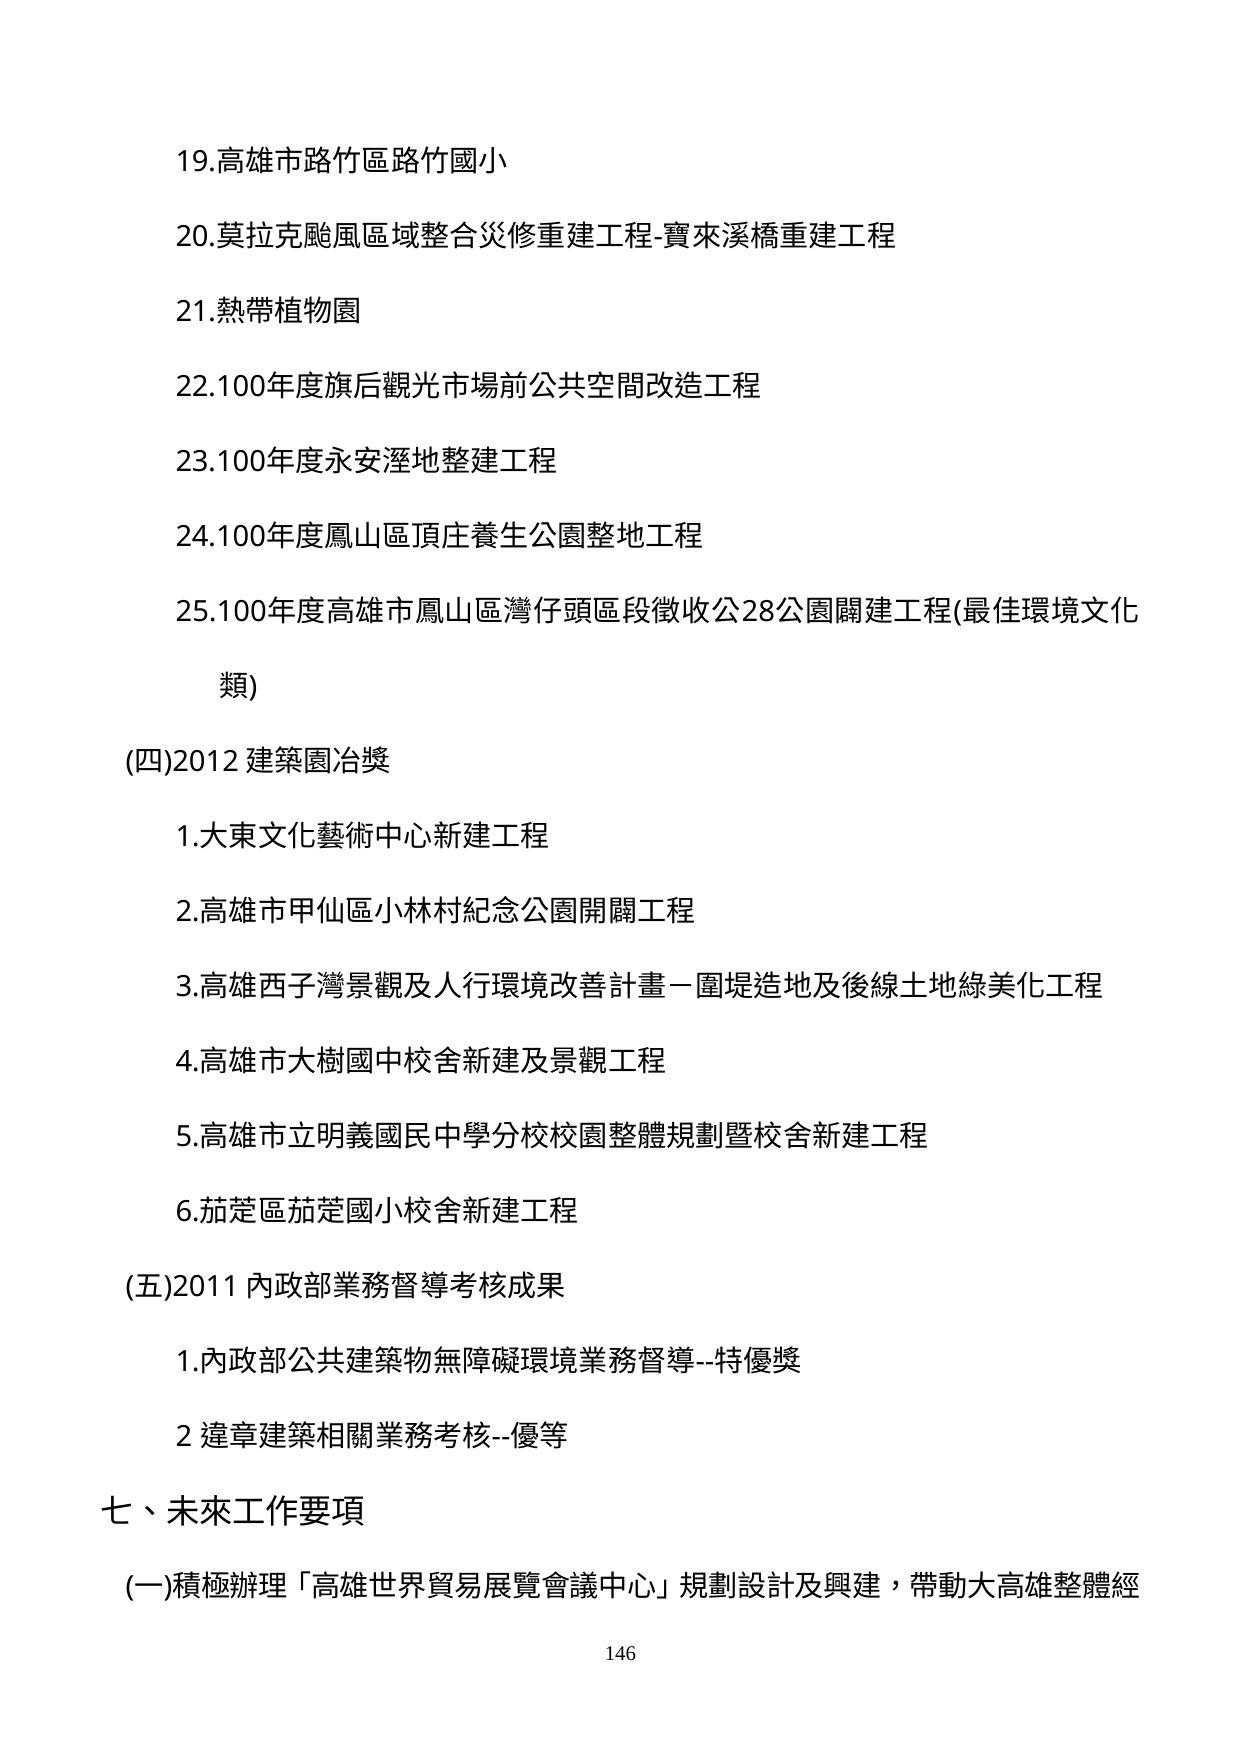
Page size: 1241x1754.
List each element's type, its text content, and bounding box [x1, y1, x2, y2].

text 2 違章建築相關業務考核--優等 [175, 1396, 1140, 1471]
text 5.高雄市立明義國民中學分校校園整體規劃暨校舍新建工程 [175, 1096, 1140, 1171]
text 25.100年度高雄市鳳山區灣仔頭區段徵收公28公園闢建工程(最佳環境文化類) [175, 571, 1140, 721]
text 1.內政部公共建築物無障礙環境業務督導--特優獎 [175, 1321, 1140, 1396]
text (五)2011內政部業務督導考核成果 [125, 1246, 1140, 1321]
text 1.大東文化藝術中心新建工程 [175, 796, 1140, 871]
text 七、未來工作要項 [100, 1471, 1140, 1546]
text 24.100年度鳳山區頂庄養生公園整地工程 [175, 496, 1140, 571]
text 4.高雄市大樹國中校舍新建及景觀工程 [175, 1021, 1140, 1096]
text 6.茄萣區茄萣國小校舍新建工程 [175, 1171, 1140, 1246]
text 19.高雄市路竹區路竹國小 [175, 121, 1140, 196]
text 22.100年度旗后觀光市場前公共空間改造工程 [175, 346, 1140, 421]
text (四)2012建築園冶獎 [125, 721, 1140, 796]
text (一)積極辦理「高雄世界貿易展覽會議中心」規劃設計及興建，帶動大高雄整體經 [125, 1546, 1140, 1621]
text 21.熱帶植物園 [175, 271, 1140, 346]
text 23.100年度永安溼地整建工程 [175, 421, 1140, 496]
text 2.高雄市甲仙區小林村紀念公園開闢工程 [175, 871, 1140, 946]
text 20.莫拉克颱風區域整合災修重建工程-寶來溪橋重建工程 [175, 196, 1140, 271]
text 3.高雄西子灣景觀及人行環境改善計畫－圍堤造地及後線土地綠美化工程 [175, 946, 1140, 1021]
